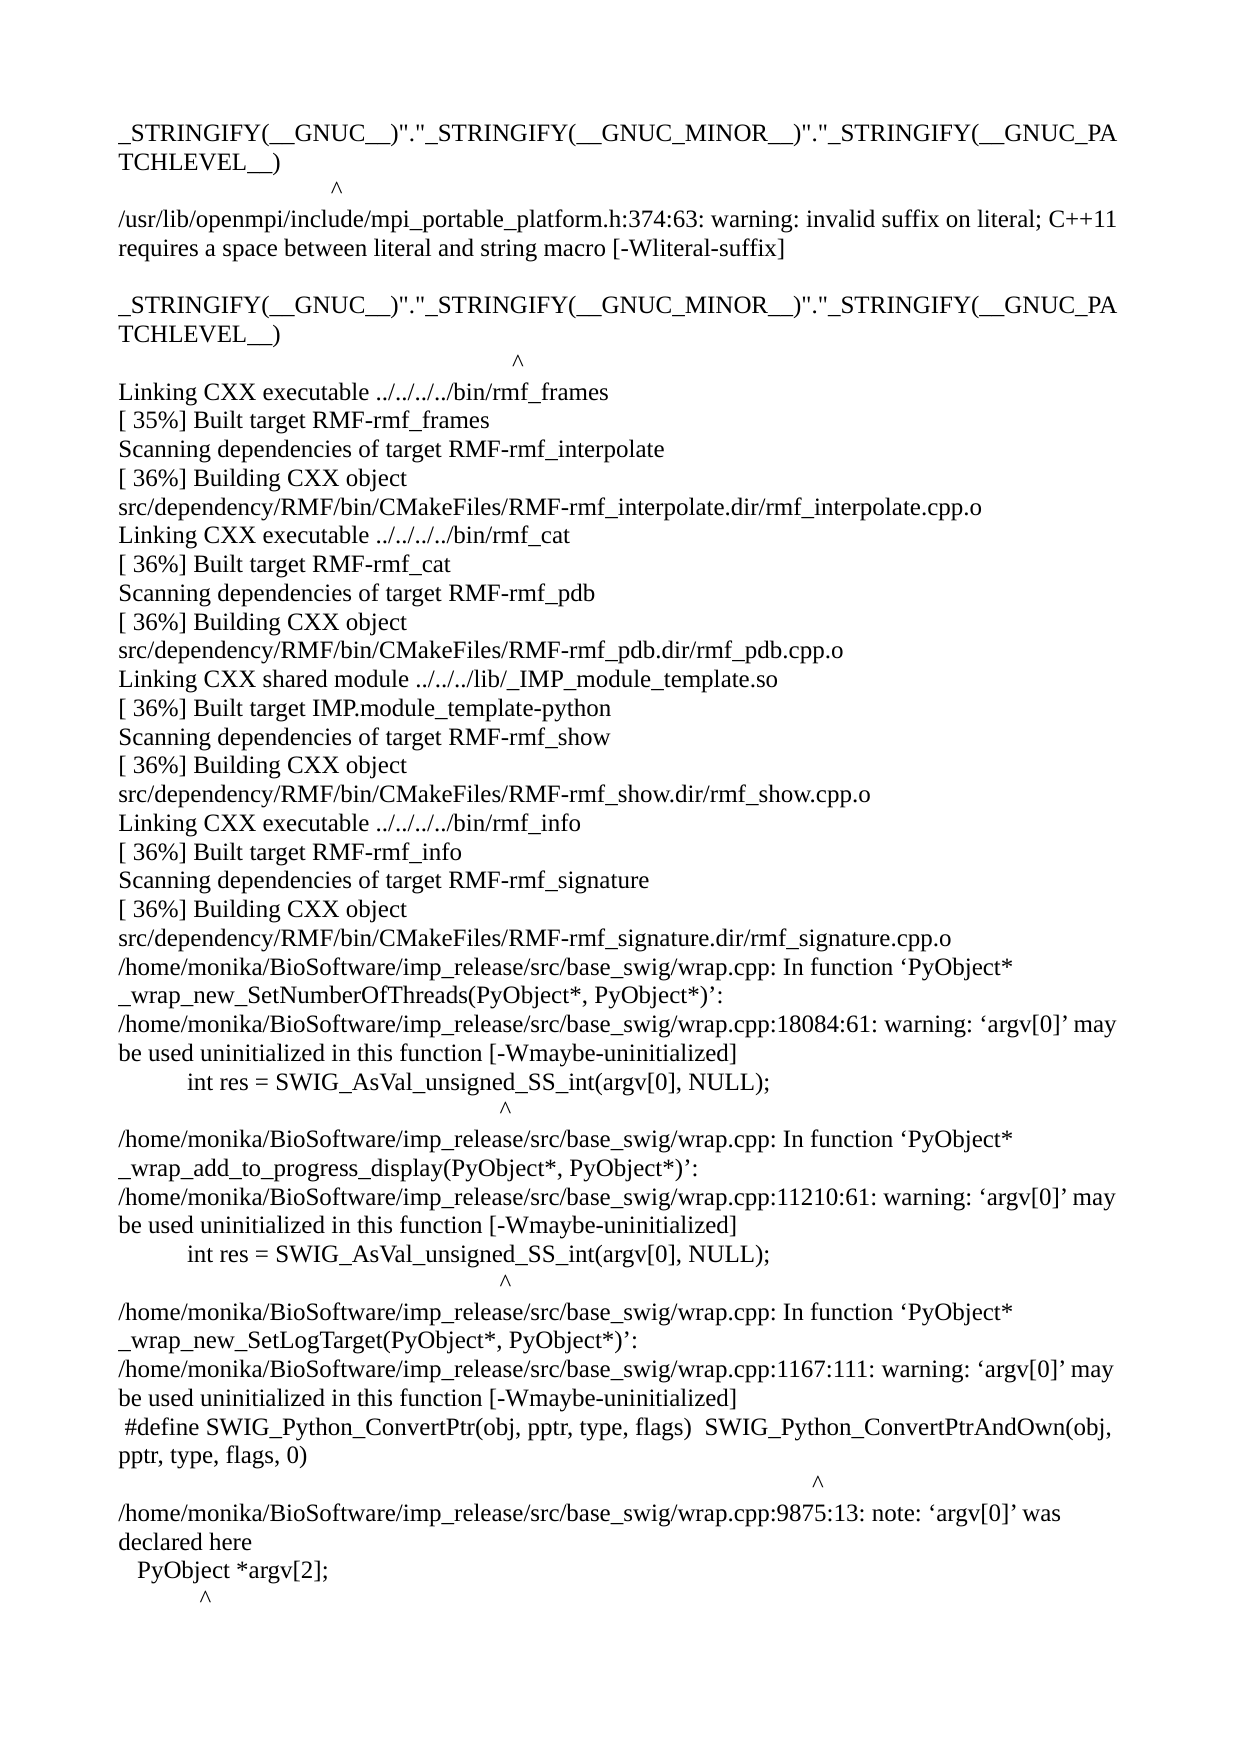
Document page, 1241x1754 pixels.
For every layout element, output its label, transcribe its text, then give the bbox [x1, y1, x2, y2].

text ^ [118, 348, 1122, 377]
text /home/monika/BioSoftware/imp_release/src/base_swig/wrap.cpp: In function ‘PyObject* _wrap_new_SetNumberOfThreads(PyObject*, PyObject*)’: [118, 952, 1122, 1009]
text Scanning dependencies of target RMF-rmf_pdb [118, 578, 1122, 607]
text ^ [118, 1096, 1122, 1124]
text Scanning dependencies of target RMF-rmf_show [118, 722, 1122, 751]
text [ 35%] Built target RMF-rmf_frames [118, 406, 1122, 434]
text /usr/lib/openmpi/include/mpi_portable_platform.h:374:63: warning: invalid suffix on literal; C++11 requires a space between literal and string macro [-Wliteral-suffix] [118, 204, 1122, 262]
text /home/monika/BioSoftware/imp_release/src/base_swig/wrap.cpp:11210:61: warning: ‘argv[0]’ may be used uninitialized in this function [-Wmaybe-uninitialized] [118, 1182, 1122, 1239]
text Scanning dependencies of target RMF-rmf_signature [118, 866, 1122, 894]
text ^ [118, 176, 1122, 204]
text [ 36%] Building CXX object src/dependency/RMF/bin/CMakeFiles/RMF-rmf_interpolate.dir/rmf_interpolate.cpp.o [118, 463, 1122, 521]
text #define SWIG_Python_ConvertPtr(obj, pptr, type, flags) SWIG_Python_ConvertPtrAndOwn(obj, pptr, type, flags, 0) [118, 1412, 1122, 1469]
text /home/monika/BioSoftware/imp_release/src/base_swig/wrap.cpp: In function ‘PyObject* _wrap_add_to_progress_display(PyObject*, PyObject*)’: [118, 1124, 1122, 1182]
text Linking CXX shared module ../../../lib/_IMP_module_template.so [118, 664, 1122, 693]
text Linking CXX executable ../../../../bin/rmf_frames [118, 377, 1122, 406]
text Linking CXX executable ../../../../bin/rmf_cat [118, 521, 1122, 549]
text int res = SWIG_AsVal_unsigned_SS_int(argv[0], NULL); [118, 1067, 1122, 1096]
text [ 36%] Building CXX object src/dependency/RMF/bin/CMakeFiles/RMF-rmf_pdb.dir/rmf_pdb.cpp.o [118, 607, 1122, 664]
text /home/monika/BioSoftware/imp_release/src/base_swig/wrap.cpp: In function ‘PyObject* _wrap_new_SetLogTarget(PyObject*, PyObject*)’: [118, 1297, 1122, 1354]
text /home/monika/BioSoftware/imp_release/src/base_swig/wrap.cpp:1167:111: warning: ‘argv[0]’ may be used uninitialized in this function [-Wmaybe-uninitialized] [118, 1354, 1122, 1412]
text int res = SWIG_AsVal_unsigned_SS_int(argv[0], NULL); [118, 1239, 1122, 1268]
text PyObject *argv[2]; [118, 1556, 1122, 1584]
text [ 36%] Building CXX object src/dependency/RMF/bin/CMakeFiles/RMF-rmf_signature.dir/rmf_signature.cpp.o [118, 894, 1122, 952]
text ^ [118, 1584, 1122, 1613]
text [ 36%] Building CXX object src/dependency/RMF/bin/CMakeFiles/RMF-rmf_show.dir/rmf_show.cpp.o [118, 751, 1122, 808]
text [ 36%] Built target RMF-rmf_info [118, 837, 1122, 866]
text ^ [118, 1268, 1122, 1297]
text _STRINGIFY(__GNUC__)"."_STRINGIFY(__GNUC_MINOR__)"."_STRINGIFY(__GNUC_PATCHLEVEL__) [118, 262, 1122, 348]
text Linking CXX executable ../../../../bin/rmf_info [118, 808, 1122, 837]
text /home/monika/BioSoftware/imp_release/src/base_swig/wrap.cpp:9875:13: note: ‘argv[0]’ was declared here [118, 1498, 1122, 1556]
text [ 36%] Built target IMP.module_template-python [118, 693, 1122, 722]
text ^ [118, 1469, 1122, 1498]
text _STRINGIFY(__GNUC__)"."_STRINGIFY(__GNUC_MINOR__)"."_STRINGIFY(__GNUC_PATCHLEVEL__) [118, 118, 1122, 176]
text [ 36%] Built target RMF-rmf_cat [118, 549, 1122, 578]
text Scanning dependencies of target RMF-rmf_interpolate [118, 434, 1122, 463]
text /home/monika/BioSoftware/imp_release/src/base_swig/wrap.cpp:18084:61: warning: ‘argv[0]’ may be used uninitialized in this function [-Wmaybe-uninitialized] [118, 1009, 1122, 1067]
